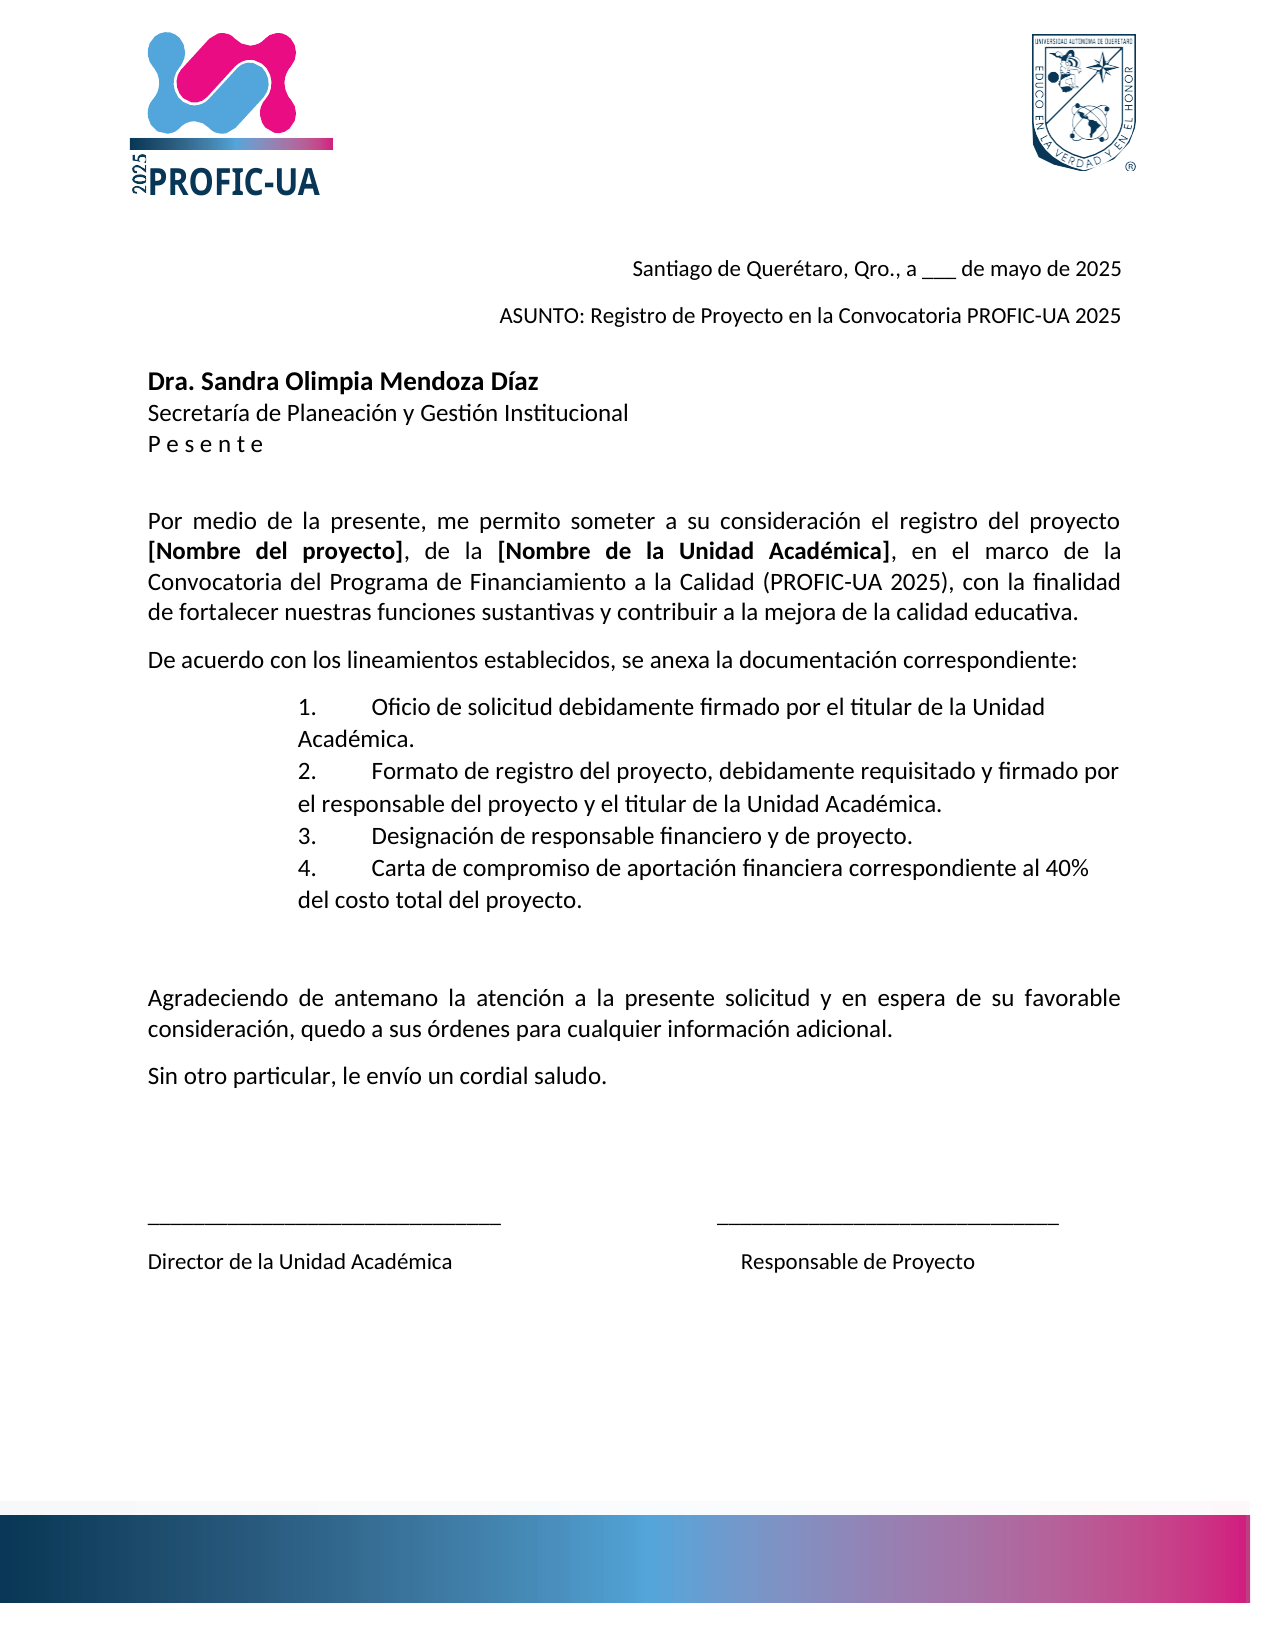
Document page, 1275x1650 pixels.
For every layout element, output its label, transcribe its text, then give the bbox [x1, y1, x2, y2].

text Sin otro particular, le envío un cordial saludo. [148, 1060, 1122, 1091]
list Designación de responsable financiero y de proyecto. [298, 820, 1122, 851]
list Formato de registro del proyecto, debidamente requisitado y firmado por el responsable del proyecto y el titular de la Unidad Académica. [298, 756, 1122, 818]
text P e s e n t e [148, 428, 1122, 458]
text _______________________________ ______________________________ [148, 1201, 1122, 1229]
text Agradeciendo de antemano la atención a la presente solicitud y en espera de su favorable consideración, quedo a sus órdenes para cualquier información adicional. [148, 983, 1122, 1044]
text Secretaría de Planeación y Gestión Institucional [148, 397, 1122, 428]
text ASUNTO: Registro de Proyecto en la Convocatoria PROFIC-UA 2025 [148, 301, 1122, 329]
text Santiago de Querétaro, Qro., a ___ de mayo de 2025 [148, 254, 1122, 282]
text Director de la Unidad Académica Responsable de Proyecto [148, 1247, 1122, 1275]
text De acuerdo con los lineamientos establecidos, se anexa la documentación correspondiente: [148, 644, 1122, 674]
text Por medio de la presente, me permito someter a su consideración el registro del proyecto [Nombre del proyecto], de la [Nombre de la Unidad Académica], en el marco de la Convocatoria del Programa de Financiamiento a la Calidad (PROFIC-UA 2025), con la finalidad de fortalecer nuestras funciones sustantivas y contribuir a la mejora de la calidad educativa. [148, 505, 1122, 627]
list Oficio de solicitud debidamente firmado por el titular de la Unidad Académica. [298, 691, 1122, 754]
list Carta de compromiso de aportación financiera correspondiente al 40% del costo total del proyecto. [298, 852, 1122, 915]
text Dra. Sandra Olimpia Mendoza Díaz [148, 364, 1122, 397]
